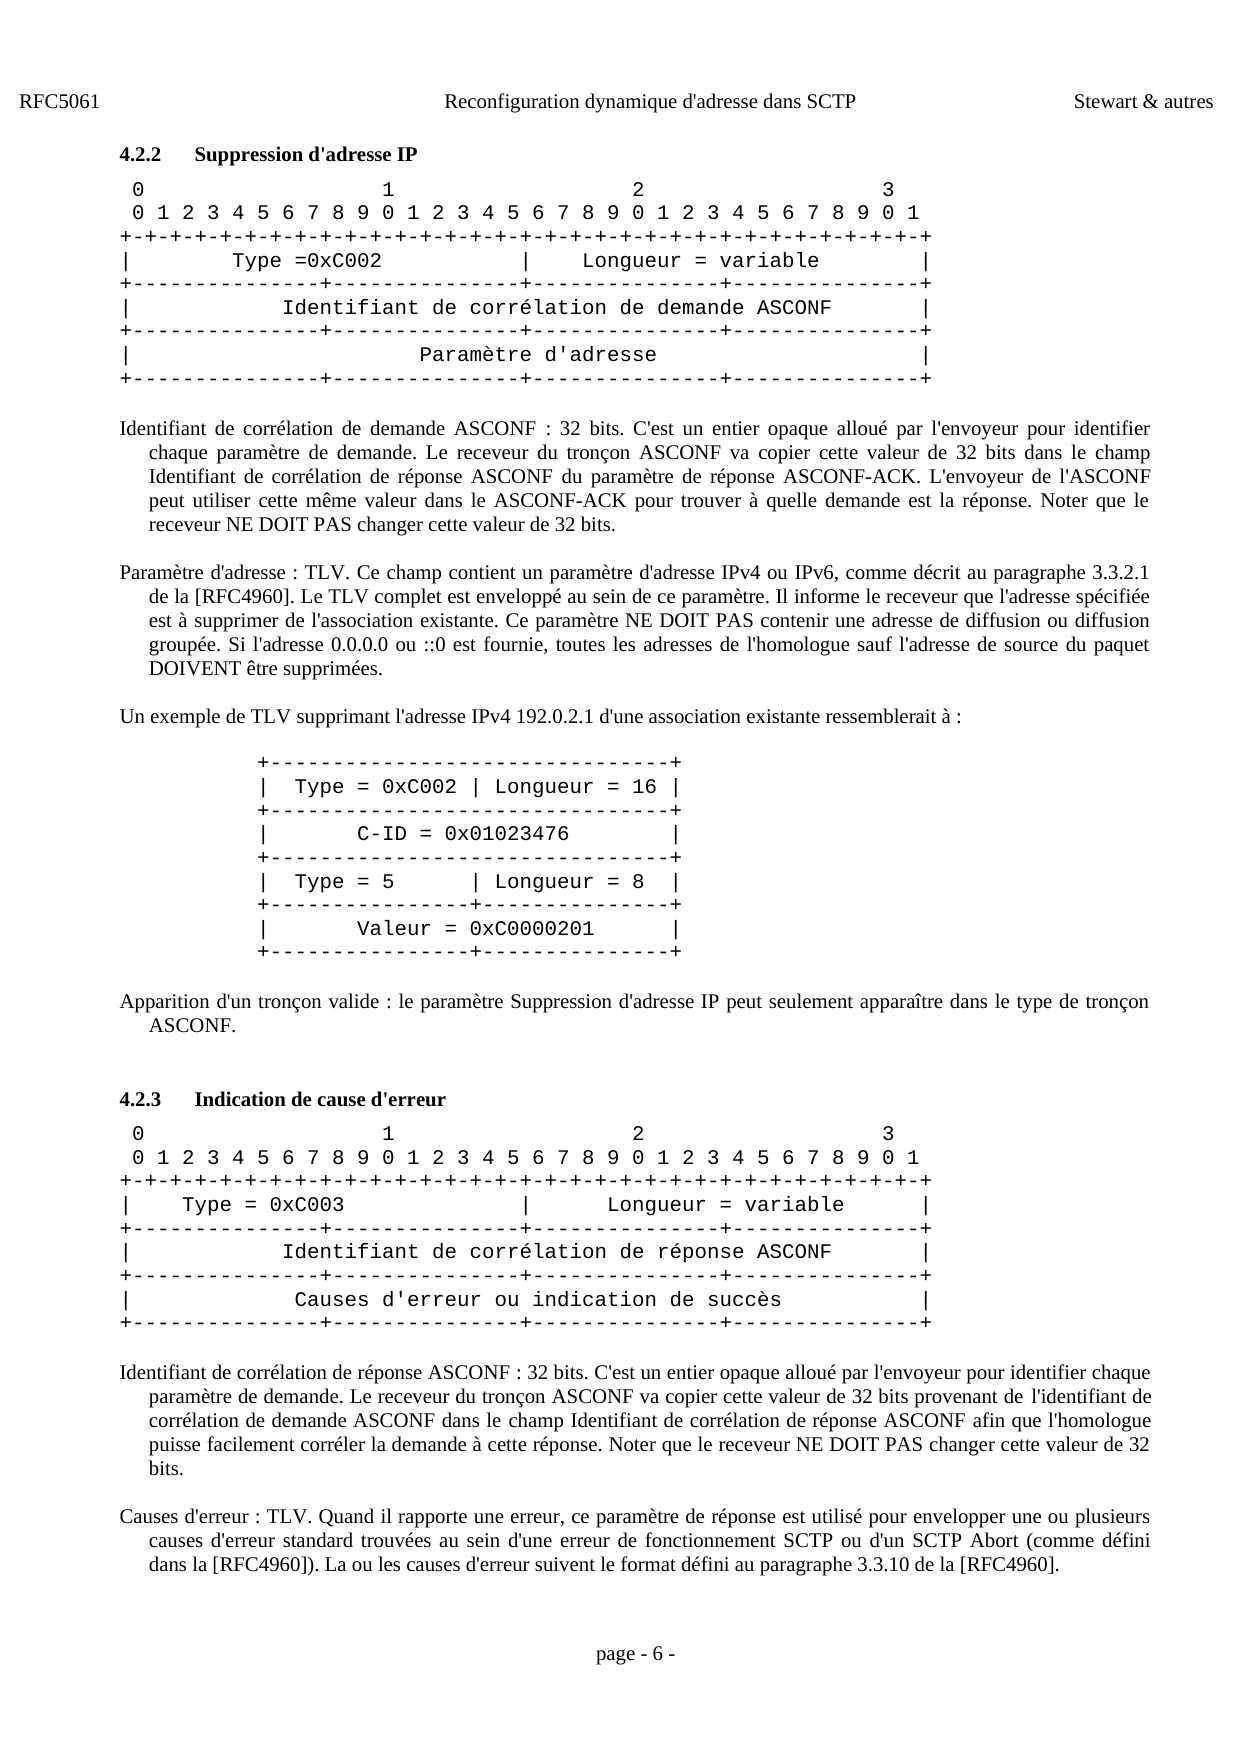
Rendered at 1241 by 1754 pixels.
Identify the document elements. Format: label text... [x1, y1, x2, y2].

text | Type = 0xC002 | Longueur = 16 | [119, 776, 1152, 800]
text +----------------+---------------+ [119, 894, 1152, 918]
text Causes d'erreur : TLV. Quand il rapporte une erreur, ce paramètre de réponse est utilisé pour envelopper une ou plusieurs causes d'erreur standard trouvées au sein d'une erreur de fonctionnement SCTP ou d'un SCTP Abort (comme défini dans la [RFC4960]). La ou les causes d'erreur suivent le format défini au paragraphe 3.3.10 de la [RFC4960]. [119, 1504, 1152, 1576]
text | C-ID = 0x01023476 | [119, 823, 1152, 847]
text Identifiant de corrélation de demande ASCONF : 32 bits. C'est un entier opaque alloué par l'envoyeur pour identifier chaque paramètre de demande. Le receveur du tronçon ASCONF va copier cette valeur de 32 bits dans le champ Identifiant de corrélation de réponse ASCONF du paramètre de réponse ASCONF-ACK. L'envoyeur de l'ASCONF peut utiliser cette même valeur dans le ASCONF-ACK pour trouver à quelle demande est la réponse. Noter que le receveur NE DOIT PAS changer cette valeur de 32 bits. [119, 416, 1152, 536]
text | Identifiant de corrélation de réponse ASCONF | [119, 1241, 1152, 1265]
text | Type = 0xC003 | Longueur = variable | [119, 1194, 1152, 1218]
text 0 1 2 3 [119, 179, 1152, 202]
text +---------------+---------------+---------------+---------------+ [119, 1312, 1152, 1336]
text +---------------+---------------+---------------+---------------+ [119, 1218, 1152, 1241]
text Apparition d'un tronçon valide : le paramètre Suppression d'adresse IP peut seulement apparaître dans le type de tronçon ASCONF. [119, 989, 1152, 1037]
text Paramètre d'adresse : TLV. Ce champ contient un paramètre d'adresse IPv4 ou IPv6, comme décrit au paragraphe 3.3.2.1 de la [RFC4960]. Le TLV complet est enveloppé au sein de ce paramètre. Il informe le receveur que l'adresse spécifiée est à supprimer de l'association existante. Ce paramètre NE DOIT PAS contenir une adresse de diffusion ou diffusion groupée. Si l'adresse 0.0.0.0 ou ::0 est fournie, toutes les adresses de l'homologue sauf l'adresse de source du paquet DOIVENT être supprimées. [119, 560, 1152, 680]
text 0 1 2 3 4 5 6 7 8 9 0 1 2 3 4 5 6 7 8 9 0 1 2 3 4 5 6 7 8 9 0 1 [119, 1147, 1152, 1170]
text +-+-+-+-+-+-+-+-+-+-+-+-+-+-+-+-+-+-+-+-+-+-+-+-+-+-+-+-+-+-+-+-+ [119, 226, 1152, 249]
subtitle 4.2.2 Suppression d'adresse IP [119, 142, 1152, 166]
text 0 1 2 3 4 5 6 7 8 9 0 1 2 3 4 5 6 7 8 9 0 1 2 3 4 5 6 7 8 9 0 1 [119, 202, 1152, 226]
text | Valeur = 0xC0000201 | [119, 918, 1152, 942]
text +-+-+-+-+-+-+-+-+-+-+-+-+-+-+-+-+-+-+-+-+-+-+-+-+-+-+-+-+-+-+-+-+ [119, 1170, 1152, 1194]
text | Paramètre d'adresse | [119, 344, 1152, 368]
text +--------------------------------+ [119, 752, 1152, 776]
text +---------------+---------------+---------------+---------------+ [119, 273, 1152, 297]
text | Causes d'erreur ou indication de succès | [119, 1288, 1152, 1312]
text +---------------+---------------+---------------+---------------+ [119, 321, 1152, 344]
text | Type =0xC002 | Longueur = variable | [119, 249, 1152, 273]
text +---------------+---------------+---------------+---------------+ [119, 368, 1152, 391]
text 0 1 2 3 [119, 1123, 1152, 1147]
text +--------------------------------+ [119, 847, 1152, 871]
text +--------------------------------+ [119, 800, 1152, 823]
subtitle 4.2.3 Indication de cause d'erreur [119, 1086, 1152, 1111]
text Un exemple de TLV supprimant l'adresse IPv4 192.0.2.1 d'une association existante ressemblerait à : [119, 704, 1152, 728]
text +----------------+---------------+ [119, 942, 1152, 965]
text | Identifiant de corrélation de demande ASCONF | [119, 297, 1152, 321]
text +---------------+---------------+---------------+---------------+ [119, 1265, 1152, 1288]
text Identifiant de corrélation de réponse ASCONF : 32 bits. C'est un entier opaque alloué par l'envoyeur pour identifier chaque paramètre de demande. Le receveur du tronçon ASCONF va copier cette valeur de 32 bits provenant de l'identifiant de corrélation de demande ASCONF dans le champ Identifiant de corrélation de réponse ASCONF afin que l'homologue puisse facilement corréler la demande à cette réponse. Noter que le receveur NE DOIT PAS changer cette valeur de 32 bits. [119, 1360, 1152, 1480]
text | Type = 5 | Longueur = 8 | [119, 871, 1152, 894]
